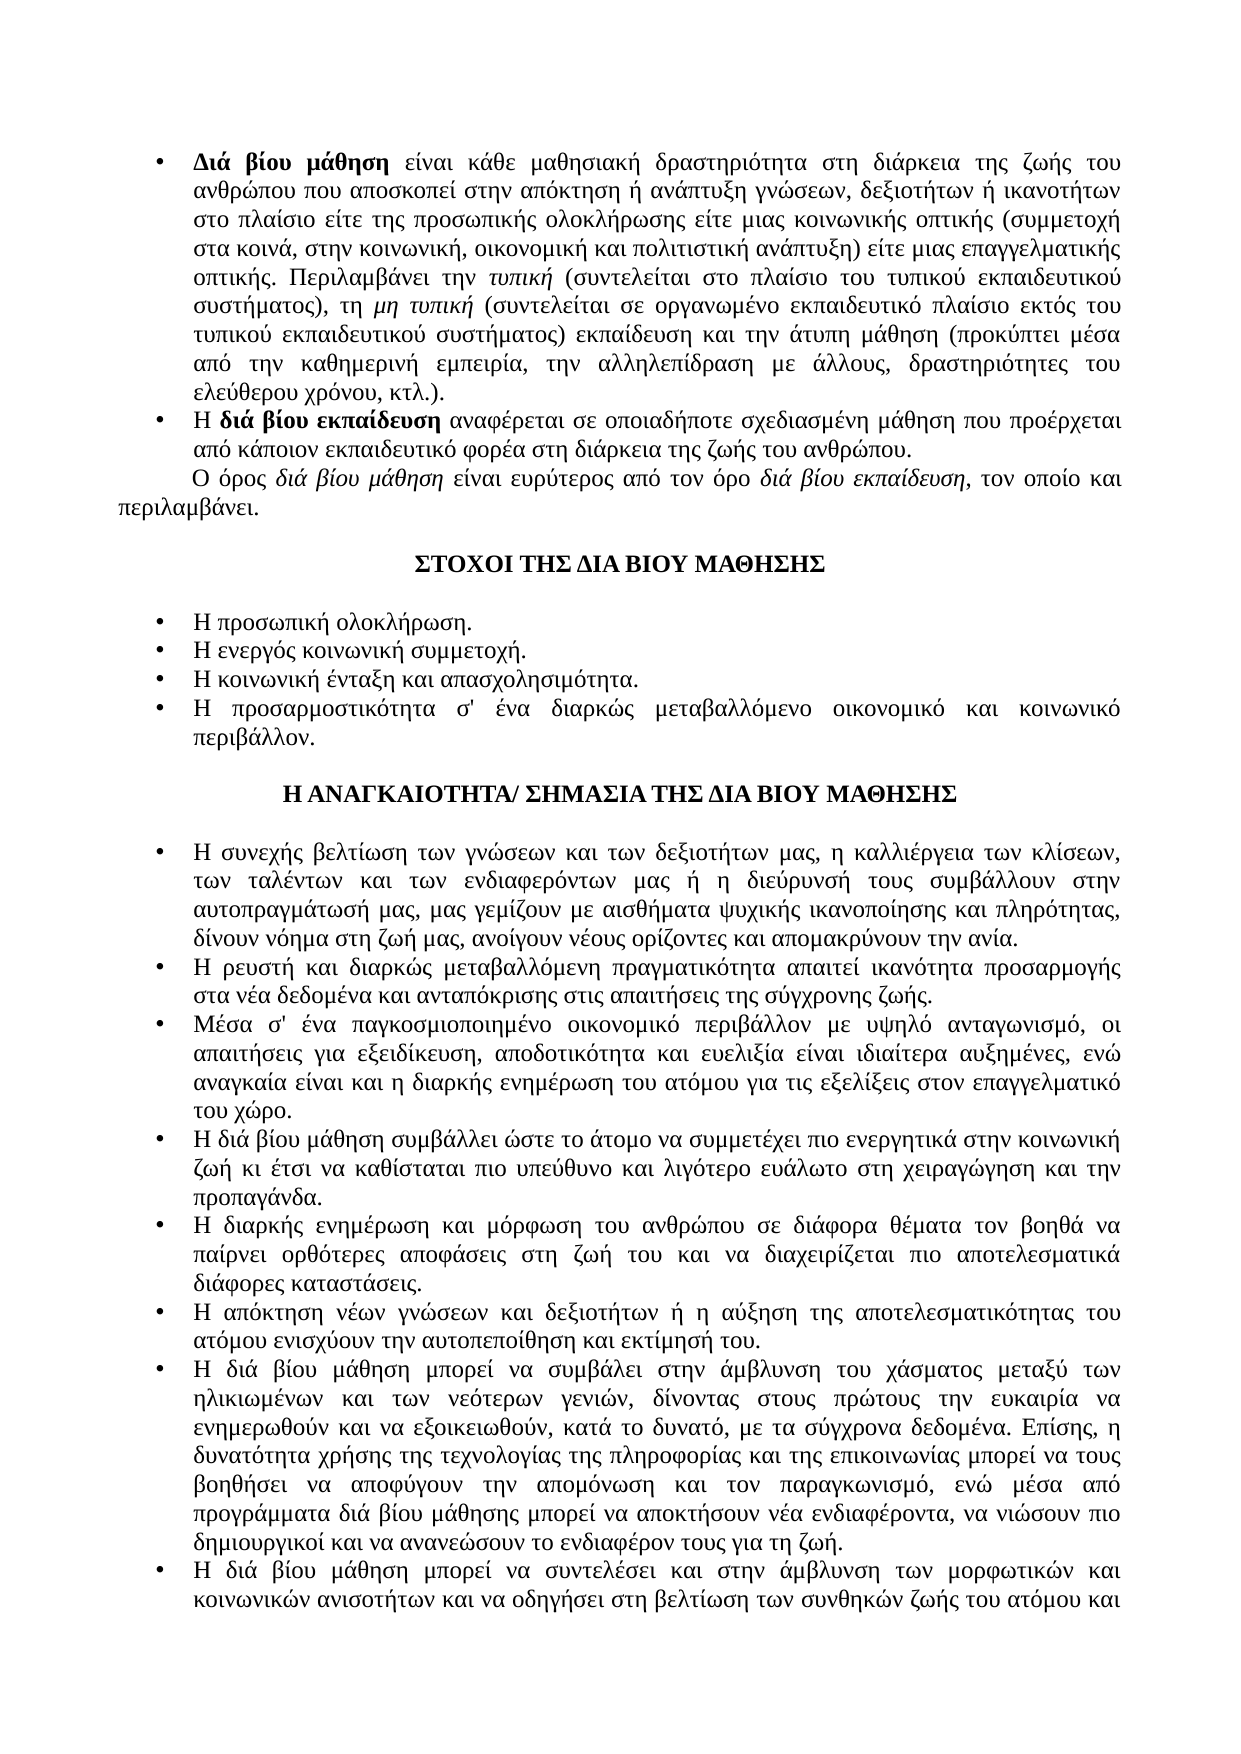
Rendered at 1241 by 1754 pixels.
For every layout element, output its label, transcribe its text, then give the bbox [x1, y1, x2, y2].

text Η ΑΝΑΓΚΑΙΟΤΗΤΑ/ ΣΗΜΑΣΙΑ ΤΗΣ ΔΙΑ ΒΙΟΥ ΜΑΘΗΣΗΣ [118, 779, 1122, 808]
list Η διά βίου μάθηση μπορεί να συντελέσει και στην άμβλυνση των μορφωτικών και κοινωνικών ανισοτήτων και να οδηγήσει στη βελτίωση των συνθηκών ζωής του ατόμου και [156, 1556, 1122, 1613]
list Η προσαρμοστικότητα σ' ένα διαρκώς μεταβαλλόμενο οικονομικό και κοινωνικό περιβάλλον. [156, 693, 1122, 751]
list Η διά βίου μάθηση συμβάλλει ώστε το άτομο να συμμετέχει πιο ενεργητικά στην κοινωνική ζωή κι έτσι να καθίσταται πιο υπεύθυνο και λιγότερο ευάλωτο στη χειραγώγηση και την προπαγάνδα. [156, 1124, 1122, 1211]
list Η διαρκής ενημέρωση και μόρφωση του ανθρώπου σε διάφορα θέματα τον βοηθά να παίρνει ορθότερες αποφάσεις στη ζωή του και να διαχειρίζεται πιο αποτελεσματικά διάφορες καταστάσεις. [156, 1211, 1122, 1297]
list Η ενεργός κοινωνική συμμετοχή. [156, 636, 1122, 664]
list Η ρευστή και διαρκώς μεταβαλλόμενη πραγματικότητα απαιτεί ικανότητα προσαρμογής στα νέα δεδομένα και ανταπόκρισης στις απαιτήσεις της σύγχρονης ζωής. [156, 952, 1122, 1009]
list Η διά βίου εκπαίδευση αναφέρεται σε οποιαδήποτε σχεδιασμένη μάθηση που προέρχεται από κάποιον εκπαιδευτικό φορέα στη διάρκεια της ζωής του ανθρώπου. [156, 406, 1122, 463]
text Ο όρος διά βίου μάθηση είναι ευρύτερος από τον όρο διά βίου εκπαίδευση, τον οποίο και περιλαμβάνει. [118, 463, 1122, 521]
list Μέσα σ' ένα παγκοσμιοποιημένο οικονομικό περιβάλλον με υψηλό ανταγωνισμό, οι απαιτήσεις για εξειδίκευση, αποδοτικότητα και ευελιξία είναι ιδιαίτερα αυξημένες, ενώ αναγκαία είναι και η διαρκής ενημέρωση του ατόμου για τις εξελίξεις στον επαγγελματικό του χώρο. [156, 1009, 1122, 1124]
list Η προσωπική ολοκλήρωση. [156, 607, 1122, 636]
list Η κοινωνική ένταξη και απασχολησιμότητα. [156, 664, 1122, 693]
list Η διά βίου μάθηση μπορεί να συμβάλει στην άμβλυνση του χάσματος μεταξύ των ηλικιωμένων και των νεότερων γενιών, δίνοντας στους πρώτους την ευκαιρία να ενημερωθούν και να εξοικειωθούν, κατά το δυνατό, με τα σύγχρονα δεδομένα. Επίσης, η δυνατότητα χρήσης της τεχνολογίας της πληροφορίας και της επικοινωνίας μπορεί να τους βοηθήσει να αποφύγουν την απομόνωση και τον παραγκωνισμό, ενώ μέσα από προγράμματα διά βίου μάθησης μπορεί να αποκτήσουν νέα ενδιαφέροντα, να νιώσουν πιο δημιουργικοί και να ανανεώσουν το ενδιαφέρον τους για τη ζωή. [156, 1354, 1122, 1556]
list Διά βίου μάθηση είναι κάθε μαθησιακή δραστηριότητα στη διάρκεια της ζωής του ανθρώπου που αποσκοπεί στην απόκτηση ή ανάπτυξη γνώσεων, δεξιοτήτων ή ικανοτήτων στο πλαίσιο είτε της προσωπικής ολοκλήρωσης είτε μιας κοινωνικής οπτικής (συμμετοχή στα κοινά, στην κοινωνική, οικονομική και πολιτιστική ανάπτυξη) είτε μιας επαγγελματικής οπτικής. Περιλαμβάνει την τυπική (συντελείται στο πλαίσιο του τυπικού εκπαιδευτικού συστήματος), τη μη τυπική (συντελείται σε οργανωμένο εκπαιδευτικό πλαίσιο εκτός του τυπικού εκπαιδευτικού συστήματος) εκπαίδευση και την άτυπη μάθηση (προκύπτει μέσα από την καθημερινή εμπειρία, την αλληλεπίδραση με άλλους, δραστηριότητες του ελεύθερου χρόνου, κτλ.). [156, 147, 1122, 406]
text ΣΤΟΧΟΙ ΤΗΣ ΔΙΑ ΒΙΟΥ ΜΑΘΗΣΗΣ [118, 549, 1122, 578]
list Η συνεχής βελτίωση των γνώσεων και των δεξιοτήτων μας, η καλλιέργεια των κλίσεων, των ταλέντων και των ενδιαφερόντων μας ή η διεύρυνσή τους συμβάλλουν στην αυτοπραγμάτωσή μας, μας γεμίζουν με αισθήματα ψυχικής ικανοποίησης και πληρότητας, δίνουν νόημα στη ζωή μας, ανοίγουν νέους ορίζοντες και απομακρύνουν την ανία. [156, 837, 1122, 952]
list Η απόκτηση νέων γνώσεων και δεξιοτήτων ή η αύξηση της αποτελεσματικότητας του ατόμου ενισχύουν την αυτοπεποίθηση και εκτίμησή του. [156, 1297, 1122, 1354]
